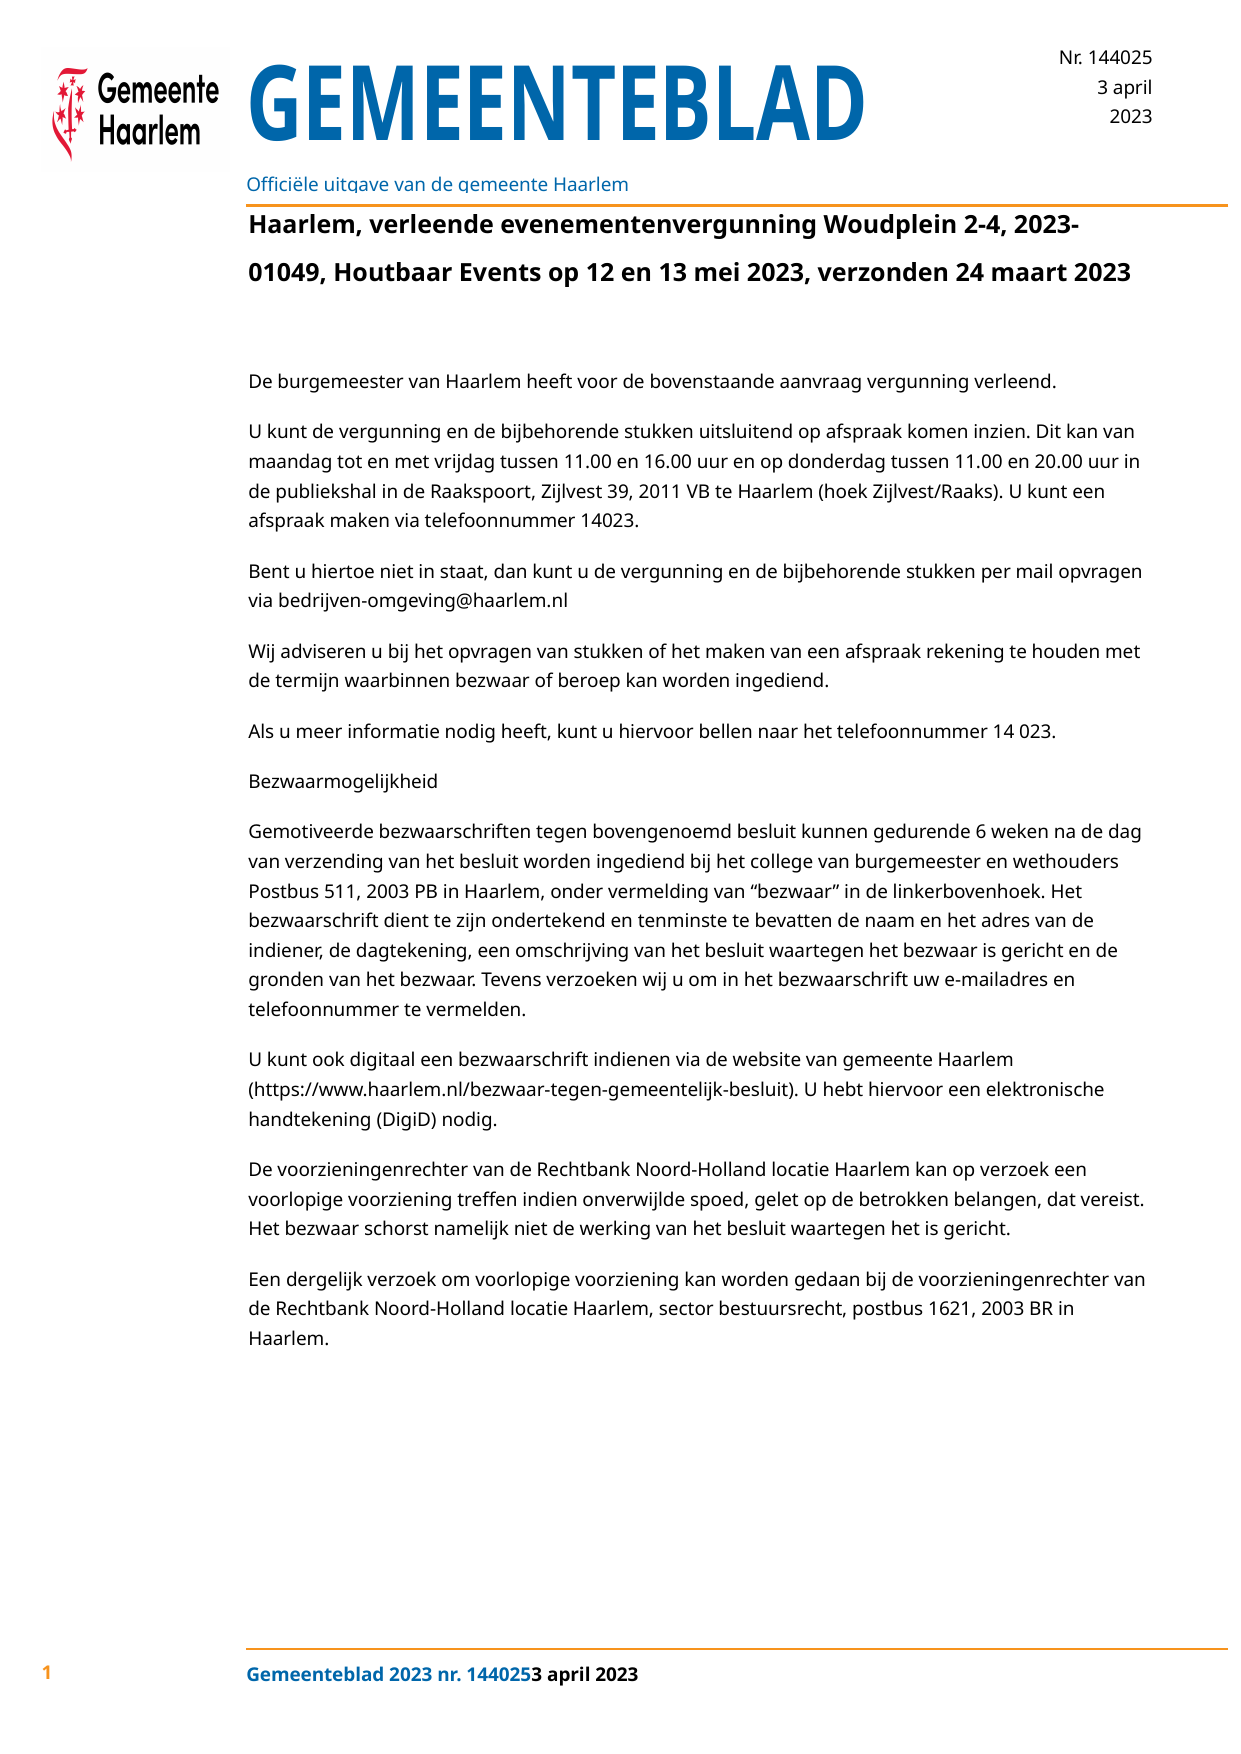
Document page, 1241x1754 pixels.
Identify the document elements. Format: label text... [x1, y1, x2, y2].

text U kunt ook digitaal een bezwaarschrift indienen via de website van gemeente Haarlem (https://www.haarlem.nl/bezwaar-tegen-gemeentelijk-besluit). U hebt hiervoor een elektronische handtekening (DigiD) nodig. [248, 1047, 1152, 1132]
text Bent u hiertoe niet in staat, dan kunt u de vergunning en de bijbehorende stukken per mail opvragen via bedrijven-omgeving@haarlem.nl [248, 558, 1152, 613]
text De burgemeester van Haarlem heeft voor de bovenstaande aanvraag vergunning verleend. [248, 368, 1152, 394]
text Wij adviseren u bij het opvragen van stukken of het maken van een afspraak rekening te houden met de termijn waarbinnen bezwaar of beroep kan worden ingediend. [248, 638, 1152, 693]
text Bezwaarmogelijkheid [248, 768, 1152, 794]
text Haarlem, verleende evenementenvergunning Woudplein 2-4, 2023-01049, Houtbaar Events op 12 en 13 mei 2023, verzonden 24 maart 2023 [248, 207, 1152, 288]
text Als u meer informatie nodig heeft, kunt u hiervoor bellen naar het telefoonnummer 14 023. [248, 718, 1152, 744]
picture [41, 47, 231, 172]
text Gemotiveerde bezwaarschriften tegen bovengenoemd besluit kunnen gedurende 6 weken na de dag van verzending van het besluit worden ingediend bij het college van burgemeester en wethouders Postbus 511, 2003 PB in Haarlem, onder vermelding van “bezwaar” in de linkerbovenhoek. Het bezwaarschrift dient te zijn ondertekend en tenminste te bevatten de naam en het adres van de indiener, de dagtekening, een omschrijving van het besluit waartegen het bezwaar is gericht en de gronden van het bezwaar. Tevens verzoeken wij u om in het bezwaarschrift uw e-mailadres en telefoonnummer te vermelden. [248, 819, 1152, 1022]
text U kunt de vergunning en de bijbehorende stukken uitsluitend op afspraak komen inzien. Dit kan van maandag tot en met vrijdag tussen 11.00 en 16.00 uur en op donderdag tussen 11.00 en 20.00 uur in de publiekshal in de Raakspoort, Zijlvest 39, 2011 VB te Haarlem (hoek Zijlvest/Raaks). U kunt een afspraak maken via telefoonnummer 14023. [248, 419, 1152, 533]
text De voorzieningenrechter van de Rechtbank Noord-Holland locatie Haarlem kan op verzoek een voorlopige voorziening treffen indien onverwijlde spoed, gelet op de betrokken belangen, dat vereist. Het bezwaar schorst namelijk niet de werking van het besluit waartegen het is gericht. [248, 1156, 1152, 1241]
text Een dergelijk verzoek om voorlopige voorziening kan worden gedaan bij de voorzieningenrechter van de Rechtbank Noord-Holland locatie Haarlem, sector bestuursrecht, postbus 1621, 2003 BR in Haarlem. [248, 1266, 1152, 1351]
